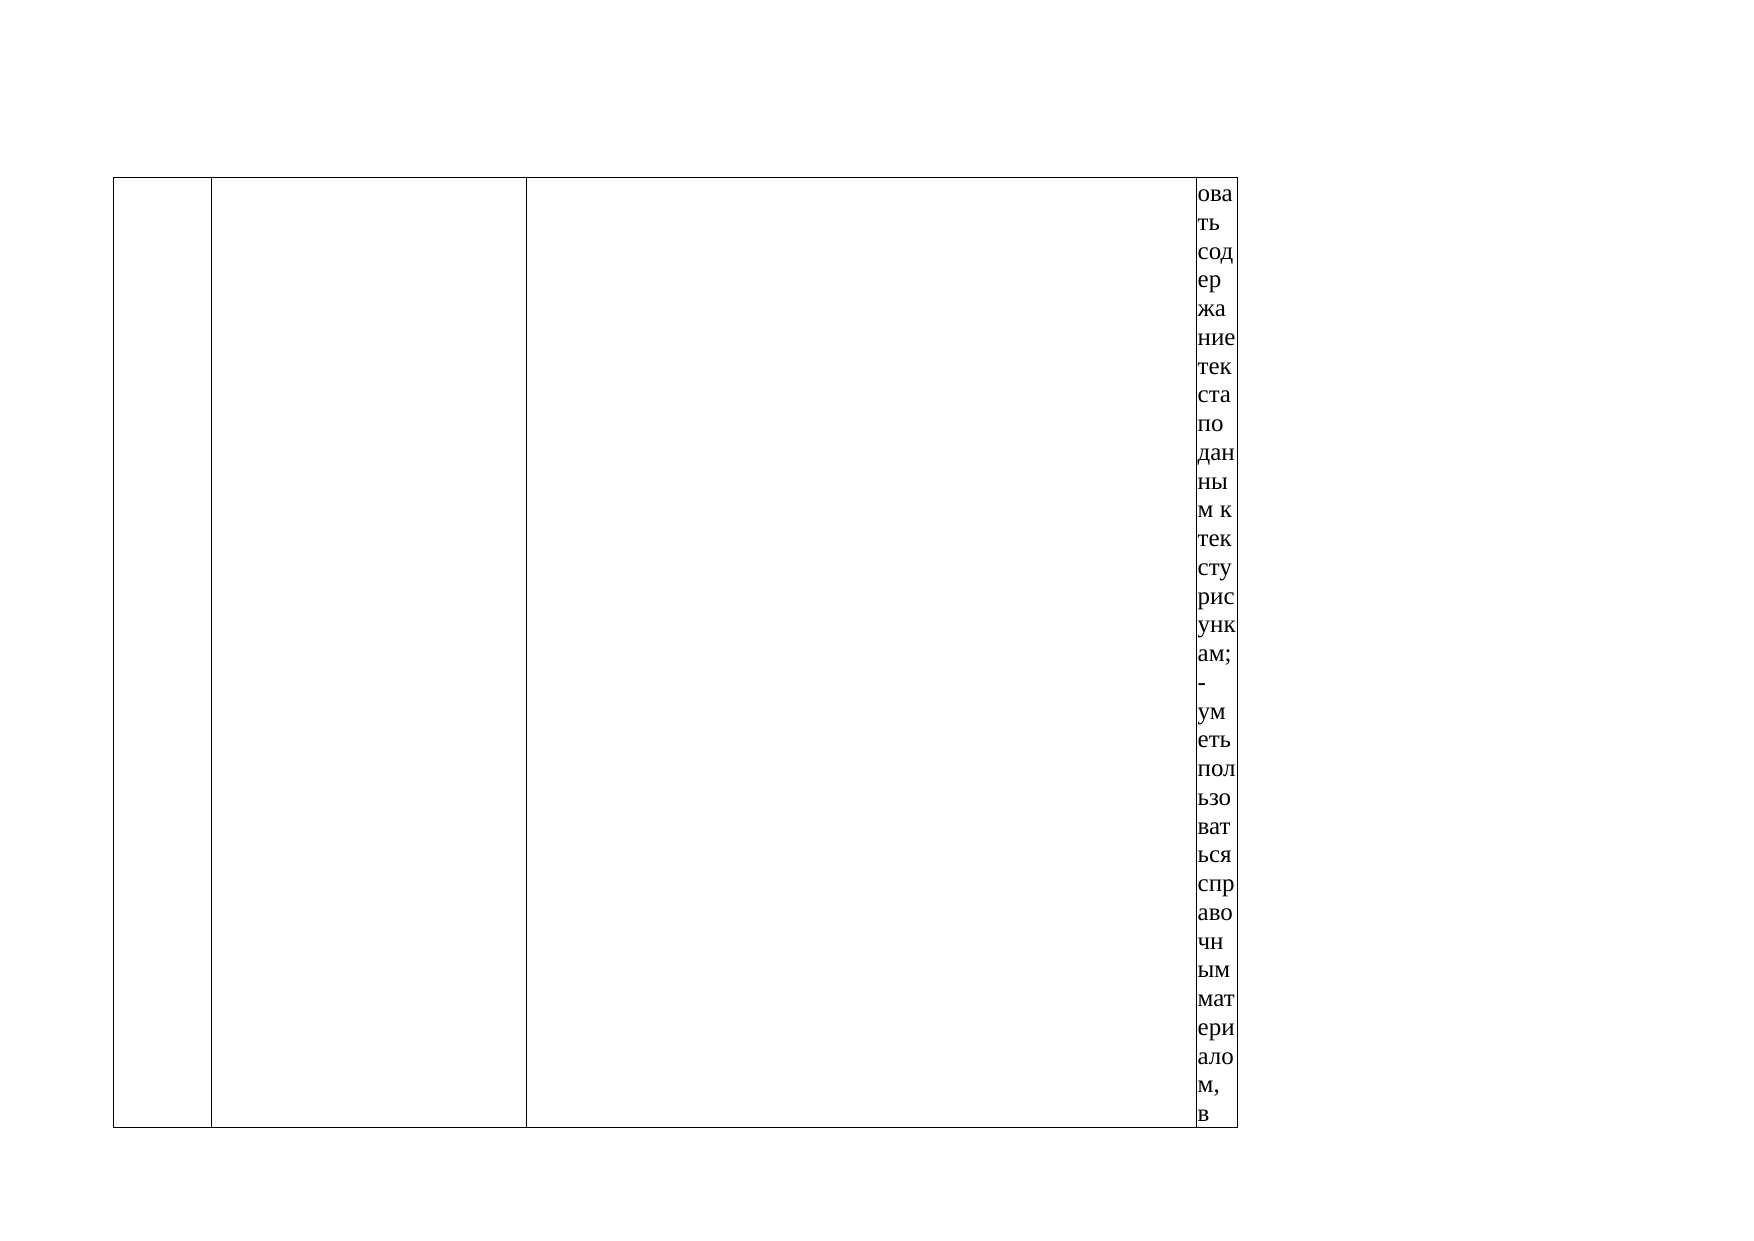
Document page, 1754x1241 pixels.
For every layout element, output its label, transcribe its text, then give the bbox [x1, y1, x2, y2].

table_cell Чтение [212, 178, 526, 1127]
table_cell [114, 178, 211, 1127]
table_cell овать содержание текста по данным к тексту рисункам; - уметь пользоваться справочным материалом, в [1197, 178, 1237, 1127]
table_cell Читать: вслух небольшие тексты, построенные на изученном языковом материале; про себя и понимать тексты, содержащие как изученный языковой материал, так и отдельные новые слова, находить в тексте необходимую информацию (имена персонажей, где происходит действие) [527, 178, 1196, 1127]
